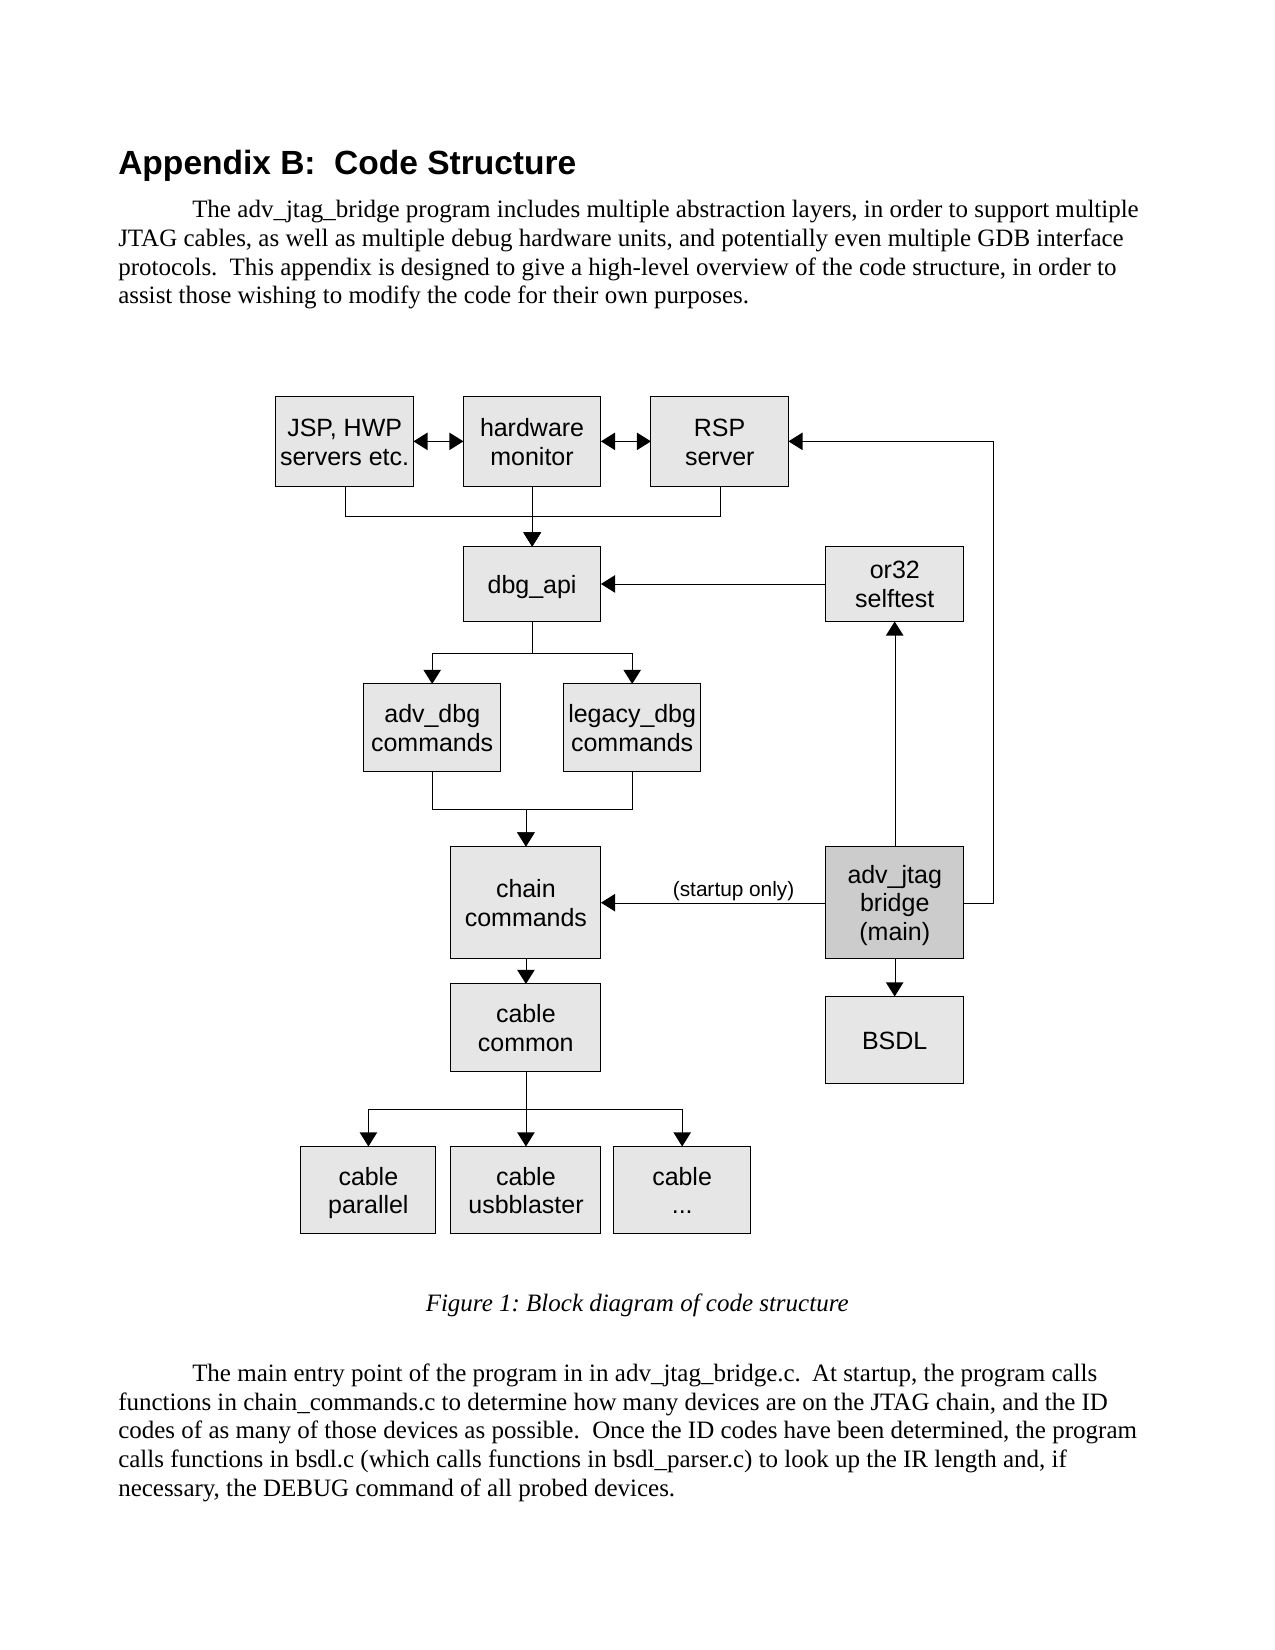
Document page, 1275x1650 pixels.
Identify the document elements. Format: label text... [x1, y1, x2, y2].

subtitle Appendix B: Code Structure [118, 143, 1157, 182]
text The adv_jtag_bridge program includes multiple abstraction layers, in order to support multiple JTAG cables, as well as multiple debug hardware units, and potentially even multiple GDB interface protocols. This appendix is designed to give a high-level overview of the code structure, in order to assist those wishing to modify the code for their own purposes. [118, 194, 1157, 309]
text Figure 1: Block diagram of code structure [118, 1288, 1158, 1317]
text The main entry point of the program in in adv_jtag_bridge.c. At startup, the program calls functions in chain_commands.c to determine how many devices are on the JTAG chain, and the ID codes of as many of those devices as possible. Once the ID codes have been determined, the program calls functions in bsdl.c (which calls functions in bsdl_parser.c) to look up the IR length and, if necessary, the DEBUG command of all probed devices. [118, 1358, 1157, 1502]
